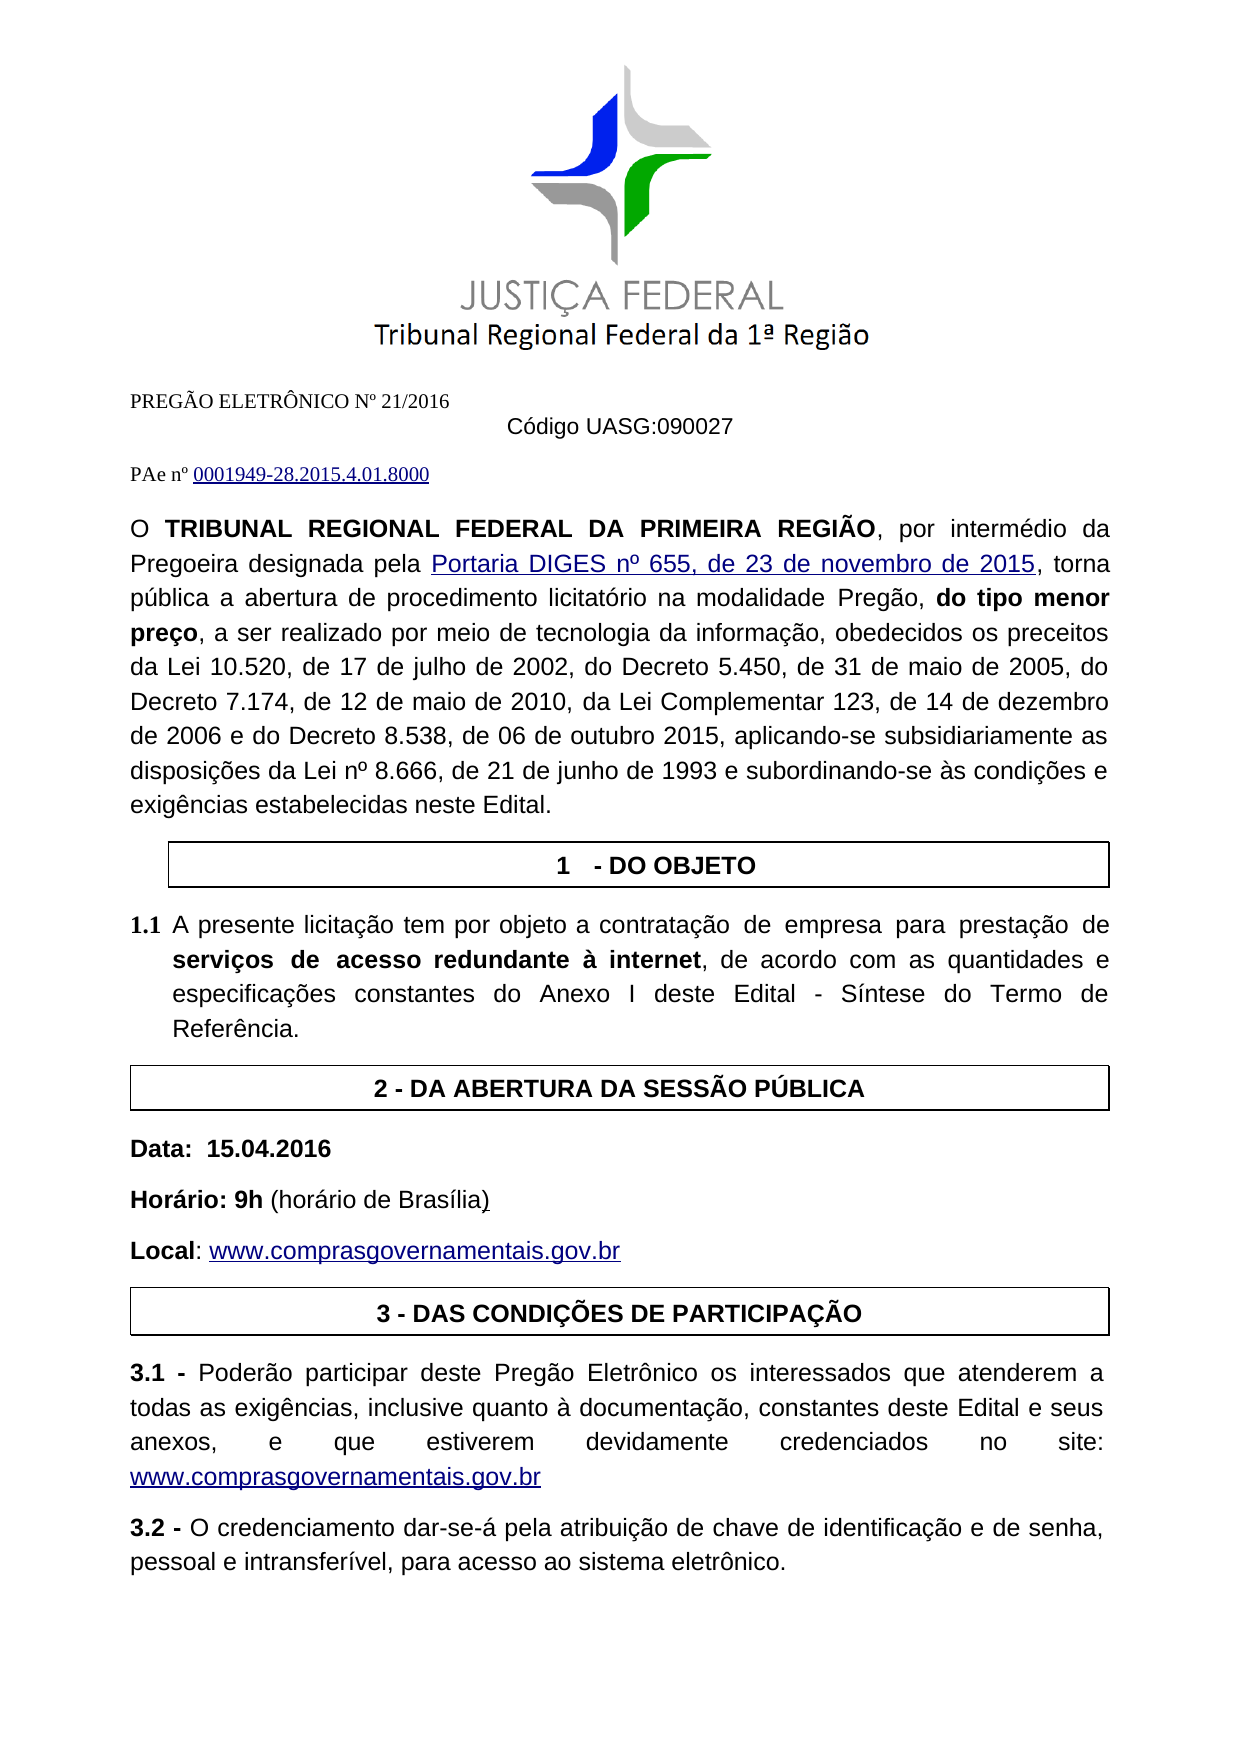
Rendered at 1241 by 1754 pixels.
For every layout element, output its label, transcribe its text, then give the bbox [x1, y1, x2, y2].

picture [368, 59, 872, 350]
text 3 - DAS CONDIÇÕES DE PARTICIPAÇÃO [131, 1288, 1108, 1334]
list A presente licitação tem por objeto a contratação de empresa para prestação de serviços de acesso redundante à internet, de acordo com as quantidades e especificações constantes do Anexo I deste Edital - Síntese do Termo de Referência. [130, 910, 1110, 1042]
text Data: 15.04.2016 [130, 1134, 1105, 1162]
text Código UASG:090027 [130, 413, 1110, 440]
list - DO OBJETO [169, 843, 1108, 886]
text Horário: 9h (horário de Brasília) [130, 1185, 1105, 1214]
text 2 - DA ABERTURA DA SESSÃO PÚBLICA [131, 1066, 1108, 1109]
text PREGÃO ELETRÔNICO Nº 21/2016 [130, 389, 1110, 413]
text 3.1 - Poderão participar deste Pregão Eletrônico os interessados que atenderem a todas as exigências, inclusive quanto à documentação, constantes deste Edital e seus anexos, e que estiverem devidamente credenciados no site: www.comprasgovernamentais.gov.br [130, 1358, 1105, 1490]
text Local: www.comprasgovernamentais.gov.br [130, 1236, 1105, 1265]
text PAe nº 0001949-28.2015.4.01.8000 [130, 462, 1110, 486]
text O TRIBUNAL REGIONAL FEDERAL DA PRIMEIRA REGIÃO, por intermédio da Pregoeira designada pela Portaria DIGES nº 655, de 23 de novembro de 2015, torna pública a abertura de procedimento licitatório na modalidade Pregão, do tipo menor preço, a ser realizado por meio de tecnologia da informação, obedecidos os preceitos da Lei 10.520, de 17 de julho de 2002, do Decreto 5.450, de 31 de maio de 2005, do Decreto 7.174, de 12 de maio de 2010, da Lei Complementar 123, de 14 de dezembro de 2006 e do Decreto 8.538, de 06 de outubro 2015, aplicando-se subsidiariamente as disposições da Lei nº 8.666, de 21 de junho de 1993 e subordinando-se às condições e exigências estabelecidas neste Edital. [130, 514, 1110, 819]
text 3.2 - O credenciamento dar-se-á pela atribuição de chave de identificação e de senha, pessoal e intransferível, para acesso ao sistema eletrônico. [130, 1513, 1105, 1576]
